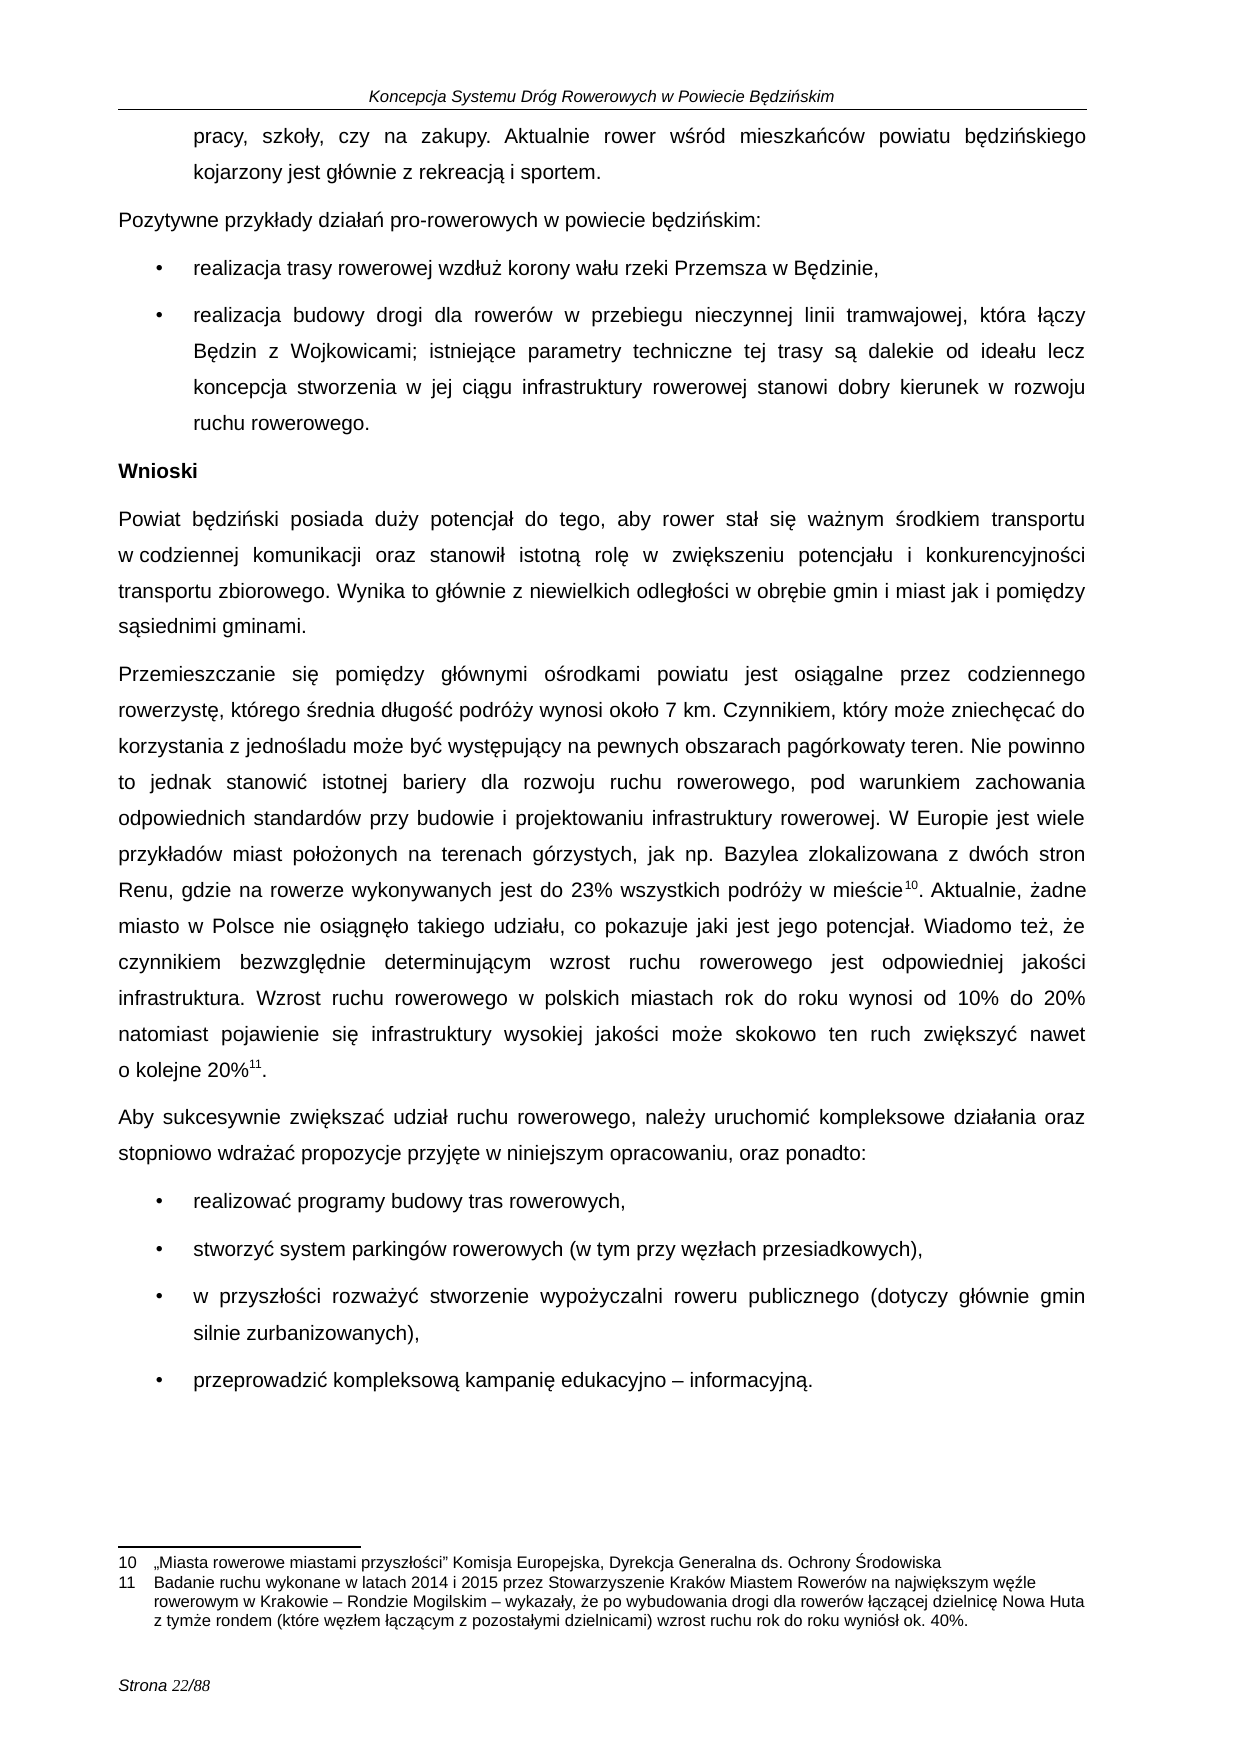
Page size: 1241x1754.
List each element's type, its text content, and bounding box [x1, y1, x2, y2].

text Badanie ruchu wykonane w latach 2014 i 2015 przez Stowarzyszenie Kraków Miastem Rowerów na największym węźle rowerowym w Krakowie – Rondzie Mogilskim – wykazały, że po wybudowania drogi dla rowerów łączącej dzielnicę Nowa Huta z tymże rondem (które węzłem łączącym z pozostałymi dzielnicami) wzrost ruchu rok do roku wyniósł ok. 40%. [118, 1572, 1087, 1630]
list pracy, szkoły, czy na zakupy. Aktualnie rower wśród mieszkańców powiatu będzińskiego kojarzony jest głównie z rekreacją i sportem. [156, 124, 1087, 184]
list realizacja budowy drogi dla rowerów w przebiegu nieczynnej linii tramwajowej, która łączy Będzin z Wojkowicami; istniejące parametry techniczne tej trasy są dalekie od ideału lecz koncepcja stworzenia w jej ciągu infrastruktury rowerowej stanowi dobry kierunek w rozwoju ruchu rowerowego. [156, 303, 1087, 435]
text Pozytywne przykłady działań pro-rowerowych w powiecie będzińskim: [118, 208, 1087, 232]
text Powiat będziński posiada duży potencjał do tego, aby rower stał się ważnym środkiem transportu w codziennej komunikacji oraz stanowił istotną rolę w zwiększeniu potencjału i konkurencyjności transportu zbiorowego. Wynika to głównie z niewielkich odległości w obrębie gmin i miast jak i pomiędzy sąsiednimi gminami. [118, 507, 1087, 638]
list realizować programy budowy tras rowerowych, [156, 1189, 1087, 1213]
list przeprowadzić kompleksową kampanię edukacyjno – informacyjną. [156, 1368, 1087, 1392]
text Wnioski [118, 459, 1087, 483]
text Przemieszczanie się pomiędzy głównymi ośrodkami powiatu jest osiągalne przez codziennego rowerzystę, którego średnia długość podróży wynosi około 7 km. Czynnikiem, który może zniechęcać do korzystania z jednośladu może być występujący na pewnych obszarach pagórkowaty teren. Nie powinno to jednak stanowić istotnej bariery dla rozwoju ruchu rowerowego, pod warunkiem zachowania odpowiednich standardów przy budowie i projektowaniu infrastruktury rowerowej. W Europie jest wiele przykładów miast położonych na terenach górzystych, jak np. Bazylea zlokalizowana z dwóch stron Renu, gdzie na rowerze wykonywanych jest do 23% wszystkich podróży w mieście. Aktualnie, żadne miasto w Polsce nie osiągnęło takiego udziału, co pokazuje jaki jest jego potencjał. Wiadomo też, że czynnikiem bezwzględnie determinującym wzrost ruchu rowerowego jest odpowiedniej jakości infrastruktura. Wzrost ruchu rowerowego w polskich miastach rok do roku wynosi od 10% do 20% natomiast pojawienie się infrastruktury wysokiej jakości może skokowo ten ruch zwiększyć nawet o kolejne 20%. [118, 662, 1087, 1081]
text „Miasta rowerowe miastami przyszłości” Komisja Europejska, Dyrekcja Generalna ds. Ochrony Środowiska [118, 1553, 1087, 1572]
list stworzyć system parkingów rowerowych (w tym przy węzłach przesiadkowych), [156, 1237, 1087, 1261]
list w przyszłości rozważyć stworzenie wypożyczalni roweru publicznego (dotyczy głównie gmin silnie zurbanizowanych), [156, 1284, 1087, 1344]
text Aby sukcesywnie zwiększać udział ruchu rowerowego, należy uruchomić kompleksowe działania oraz stopniowo wdrażać propozycje przyjęte w niniejszym opracowaniu, oraz ponadto: [118, 1105, 1087, 1165]
list realizacja trasy rowerowej wzdłuż korony wału rzeki Przemsza w Będzinie, [156, 255, 1087, 279]
